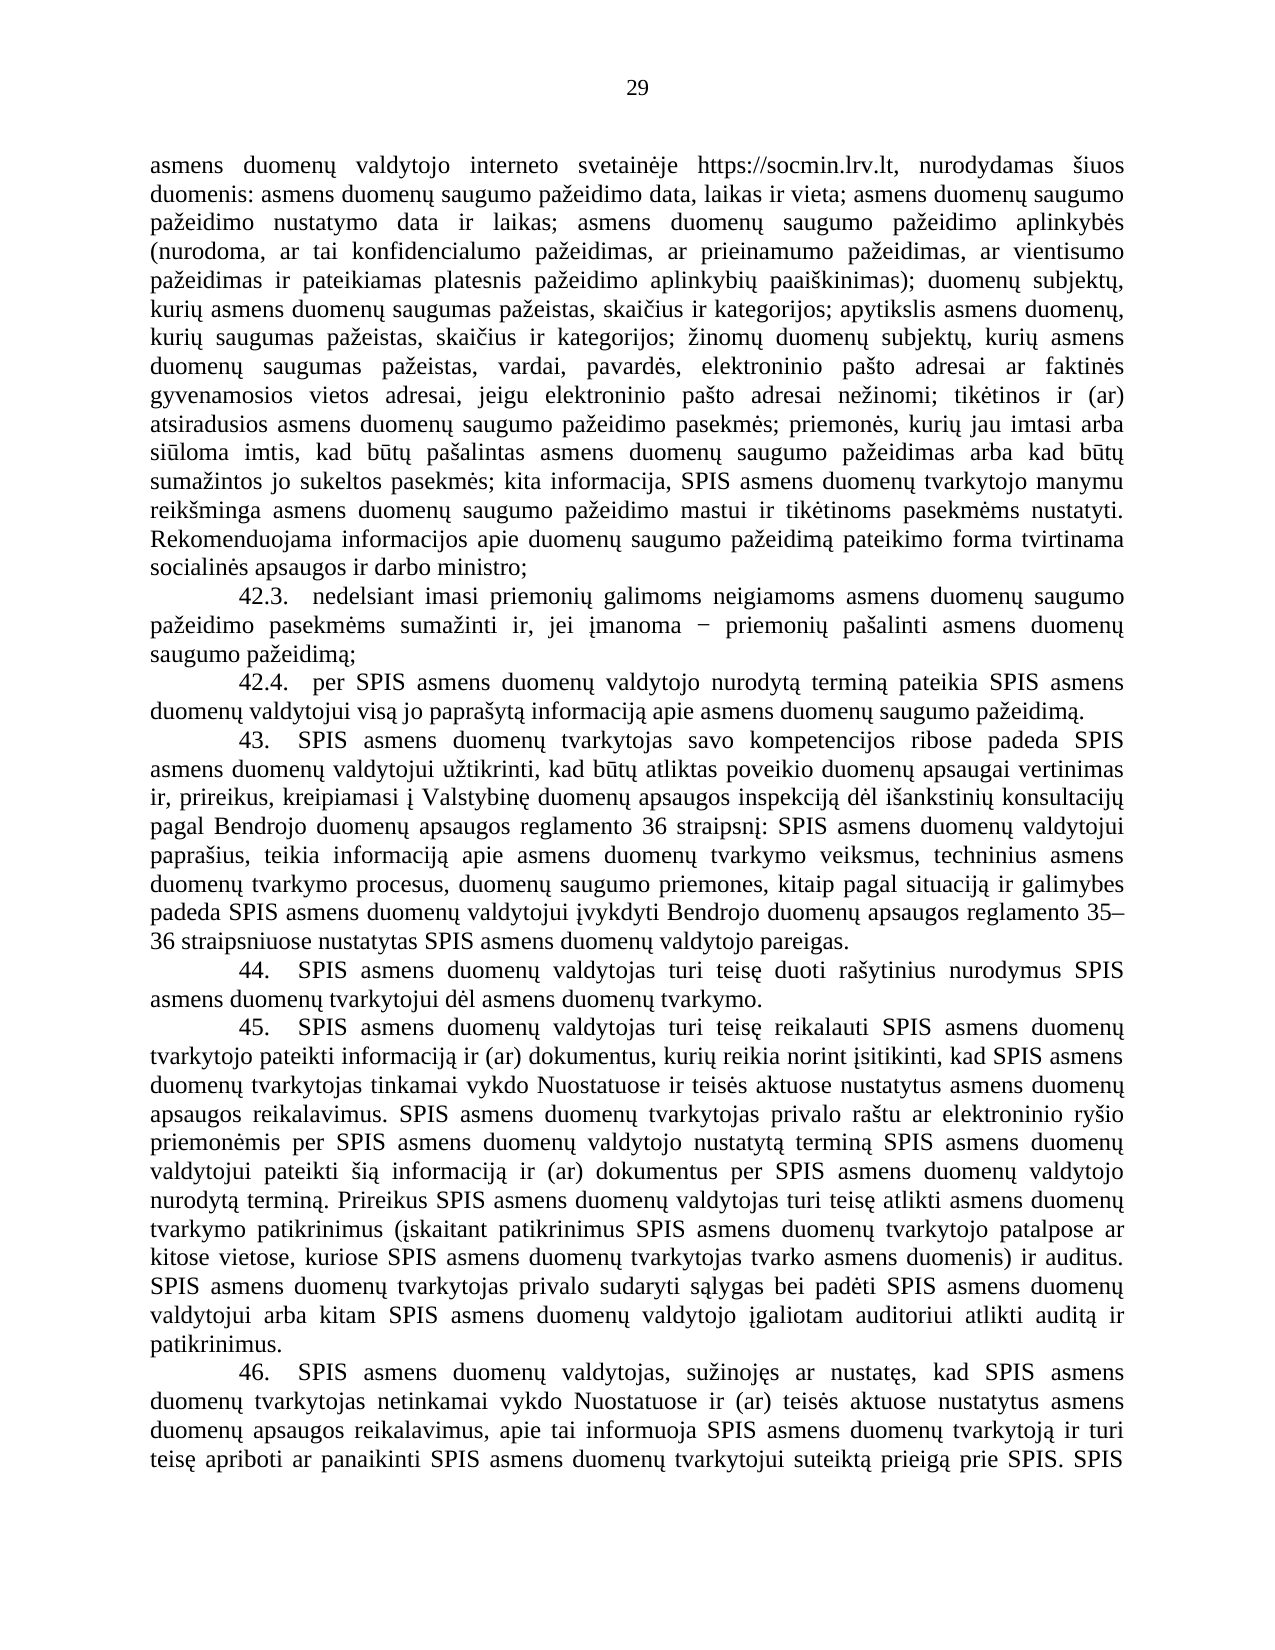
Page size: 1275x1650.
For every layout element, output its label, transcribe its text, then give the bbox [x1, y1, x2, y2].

text 43. SPIS asmens duomenų tvarkytojas savo kompetencijos ribose padeda SPIS asmens duomenų valdytojui užtikrinti, kad būtų atliktas poveikio duomenų apsaugai vertinimas ir, prireikus, kreipiamasi į Valstybinę duomenų apsaugos inspekciją dėl išankstinių konsultacijų pagal Bendrojo duomenų apsaugos reglamento 36 straipsnį: SPIS asmens duomenų valdytojui paprašius, teikia informaciją apie asmens duomenų tvarkymo veiksmus, techninius asmens duomenų tvarkymo procesus, duomenų saugumo priemones, kitaip pagal situaciją ir galimybes padeda SPIS asmens duomenų valdytojui įvykdyti Bendrojo duomenų apsaugos reglamento 35‒36 straipsniuose nustatytas SPIS asmens duomenų valdytojo pareigas. [150, 725, 1125, 955]
text 44. SPIS asmens duomenų valdytojas turi teisę duoti rašytinius nurodymus SPIS asmens duomenų tvarkytojui dėl asmens duomenų tvarkymo. [150, 955, 1125, 1012]
text 42.3. nedelsiant imasi priemonių galimoms neigiamoms asmens duomenų saugumo pažeidimo pasekmėms sumažinti ir, jei įmanoma − priemonių pašalinti asmens duomenų saugumo pažeidimą; [150, 581, 1125, 667]
text asmens duomenų valdytojo interneto svetainėje https://socmin.lrv.lt, nurodydamas šiuos duomenis: asmens duomenų saugumo pažeidimo data, laikas ir vieta; asmens duomenų saugumo pažeidimo nustatymo data ir laikas; asmens duomenų saugumo pažeidimo aplinkybės (nurodoma, ar tai konfidencialumo pažeidimas, ar prieinamumo pažeidimas, ar vientisumo pažeidimas ir pateikiamas platesnis pažeidimo aplinkybių paaiškinimas); duomenų subjektų, kurių asmens duomenų saugumas pažeistas, skaičius ir kategorijos; apytikslis asmens duomenų, kurių saugumas pažeistas, skaičius ir kategorijos; žinomų duomenų subjektų, kurių asmens duomenų saugumas pažeistas, vardai, pavardės, elektroninio pašto adresai ar faktinės gyvenamosios vietos adresai, jeigu elektroninio pašto adresai nežinomi; tikėtinos ir (ar) atsiradusios asmens duomenų saugumo pažeidimo pasekmės; priemonės, kurių jau imtasi arba siūloma imtis, kad būtų pašalintas asmens duomenų saugumo pažeidimas arba kad būtų sumažintos jo sukeltos pasekmės; kita informacija, SPIS asmens duomenų tvarkytojo manymu reikšminga asmens duomenų saugumo pažeidimo mastui ir tikėtinoms pasekmėms nustatyti. Rekomenduojama informacijos apie duomenų saugumo pažeidimą pateikimo forma tvirtinama socialinės apsaugos ir darbo ministro; [150, 150, 1125, 581]
text 45. SPIS asmens duomenų valdytojas turi teisę reikalauti SPIS asmens duomenų tvarkytojo pateikti informaciją ir (ar) dokumentus, kurių reikia norint įsitikinti, kad SPIS asmens duomenų tvarkytojas tinkamai vykdo Nuostatuose ir teisės aktuose nustatytus asmens duomenų apsaugos reikalavimus. SPIS asmens duomenų tvarkytojas privalo raštu ar elektroninio ryšio priemonėmis per SPIS asmens duomenų valdytojo nustatytą terminą SPIS asmens duomenų valdytojui pateikti šią informaciją ir (ar) dokumentus per SPIS asmens duomenų valdytojo nurodytą terminą. Prireikus SPIS asmens duomenų valdytojas turi teisę atlikti asmens duomenų tvarkymo patikrinimus (įskaitant patikrinimus SPIS asmens duomenų tvarkytojo patalpose ar kitose vietose, kuriose SPIS asmens duomenų tvarkytojas tvarko asmens duomenis) ir auditus. SPIS asmens duomenų tvarkytojas privalo sudaryti sąlygas bei padėti SPIS asmens duomenų valdytojui arba kitam SPIS asmens duomenų valdytojo įgaliotam auditoriui atlikti auditą ir patikrinimus. [150, 1012, 1125, 1357]
text 42.4. per SPIS asmens duomenų valdytojo nurodytą terminą pateikia SPIS asmens duomenų valdytojui visą jo paprašytą informaciją apie asmens duomenų saugumo pažeidimą. [150, 667, 1125, 725]
text 46. SPIS asmens duomenų valdytojas, sužinojęs ar nustatęs, kad SPIS asmens duomenų tvarkytojas netinkamai vykdo Nuostatuose ir (ar) teisės aktuose nustatytus asmens duomenų apsaugos reikalavimus, apie tai informuoja SPIS asmens duomenų tvarkytoją ir turi teisę apriboti ar panaikinti SPIS asmens duomenų tvarkytojui suteiktą prieigą prie SPIS. SPIS [150, 1357, 1125, 1472]
